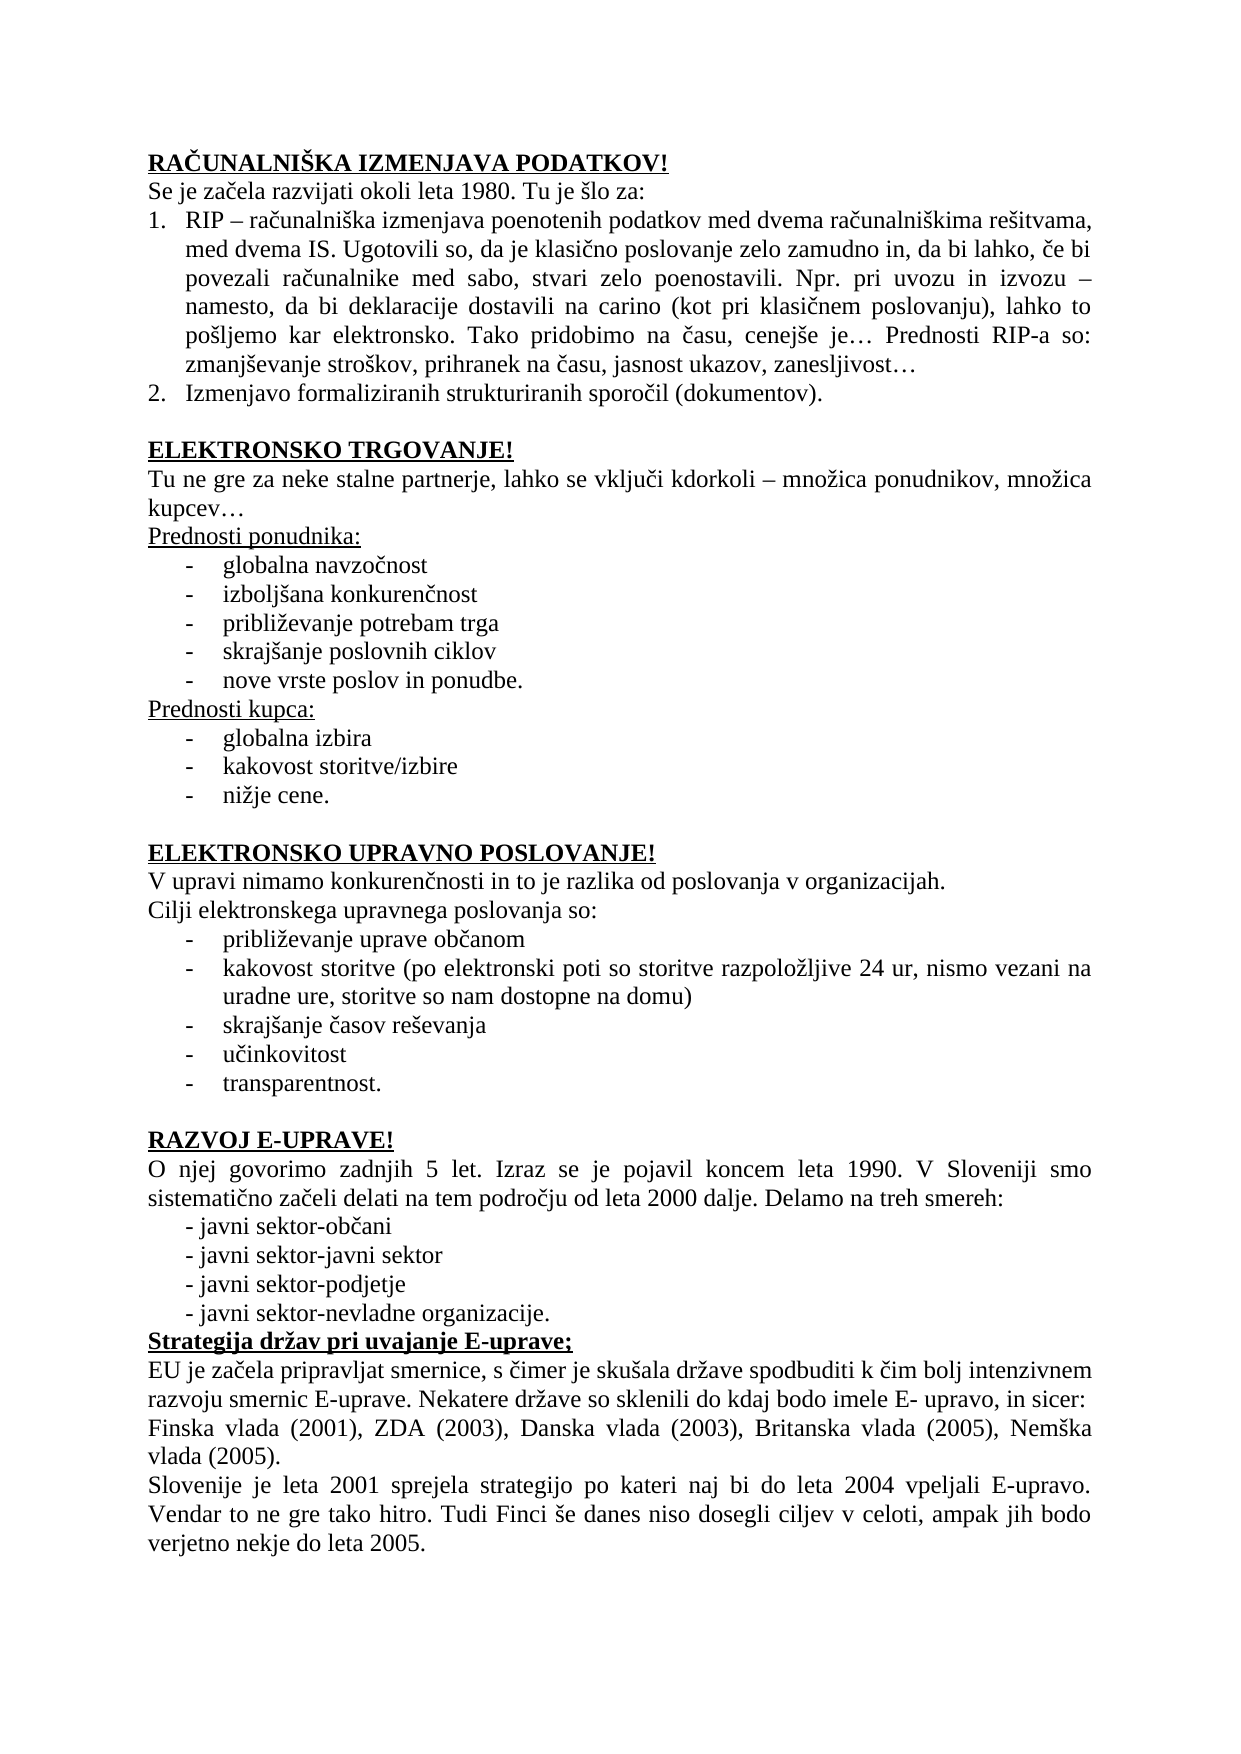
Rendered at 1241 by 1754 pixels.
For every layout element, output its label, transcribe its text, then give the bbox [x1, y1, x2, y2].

text ELEKTRONSKO UPRAVNO POSLOVANJE! [148, 838, 1093, 866]
list približevanje uprave občanom [185, 924, 1093, 953]
text RAZVOJ E-UPRAVE! [148, 1125, 1093, 1154]
list transparentnost. [185, 1068, 1093, 1096]
text Strategija držav pri uvajanje E-uprave; [148, 1326, 1093, 1355]
list kakovost storitve/izbire [185, 751, 1093, 780]
text - javni sektor-nevladne organizacije. [185, 1298, 1093, 1326]
list kakovost storitve (po elektronski poti so storitve razpoložljive 24 ur, nismo vezani na uradne ure, storitve so nam dostopne na domu) [185, 953, 1093, 1010]
list Izmenjavo formaliziranih strukturiranih sporočil (dokumentov). [148, 378, 1093, 406]
text - javni sektor-javni sektor [185, 1240, 1093, 1269]
list globalna izbira [185, 723, 1093, 751]
text RAČUNALNIŠKA IZMENJAVA PODATKOV! [148, 148, 1093, 176]
text - javni sektor-občani [185, 1211, 1093, 1240]
list skrajšanje časov reševanja [185, 1010, 1093, 1039]
list RIP – računalniška izmenjava poenotenih podatkov med dvema računalniškima rešitvama, med dvema IS. Ugotovili so, da je klasično poslovanje zelo zamudno in, da bi lahko, če bi povezali računalnike med sabo, stvari zelo poenostavili. Npr. pri uvozu in izvozu – namesto, da bi deklaracije dostavili na carino (kot pri klasičnem poslovanju), lahko to pošljemo kar elektronsko. Tako pridobimo na času, cenejše je… Prednosti RIP-a so: zmanjševanje stroškov, prihranek na času, jasnost ukazov, zanesljivost… [148, 205, 1093, 378]
text Finska vlada (2001), ZDA (2003), Danska vlada (2003), Britanska vlada (2005), Nemška vlada (2005). [148, 1413, 1093, 1470]
text Slovenije je leta 2001 sprejela strategijo po kateri naj bi do leta 2004 vpeljali E-upravo. Vendar to ne gre tako hitro. Tudi Finci še danes niso dosegli ciljev v celoti, ampak jih bodo verjetno nekje do leta 2005. [148, 1470, 1093, 1556]
list nižje cene. [185, 780, 1093, 809]
text Prednosti kupca: [148, 694, 1093, 723]
text Tu ne gre za neke stalne partnerje, lahko se vključi kdorkoli – množica ponudnikov, množica kupcev… [148, 464, 1093, 521]
list učinkovitost [185, 1039, 1093, 1068]
list nove vrste poslov in ponudbe. [185, 665, 1093, 694]
text O njej govorimo zadnjih 5 let. Izraz se je pojavil koncem leta 1990. V Sloveniji smo sistematično začeli delati na tem področju od leta 2000 dalje. Delamo na treh smereh: [148, 1154, 1093, 1211]
list približevanje potrebam trga [185, 608, 1093, 636]
text Prednosti ponudnika: [148, 521, 1093, 550]
list globalna navzočnost [185, 550, 1093, 579]
text EU je začela pripravljat smernice, s čimer je skušala države spodbuditi k čim bolj intenzivnem razvoju smernic E-uprave. Nekatere države so sklenili do kdaj bodo imele E- upravo, in sicer: [148, 1355, 1093, 1413]
list skrajšanje poslovnih ciklov [185, 636, 1093, 665]
text V upravi nimamo konkurenčnosti in to je razlika od poslovanja v organizacijah. [148, 866, 1093, 895]
list izboljšana konkurenčnost [185, 579, 1093, 608]
text - javni sektor-podjetje [185, 1269, 1093, 1298]
text Se je začela razvijati okoli leta 1980. Tu je šlo za: [148, 176, 1093, 205]
text ELEKTRONSKO TRGOVANJE! [148, 435, 1093, 464]
text Cilji elektronskega upravnega poslovanja so: [148, 895, 1093, 924]
